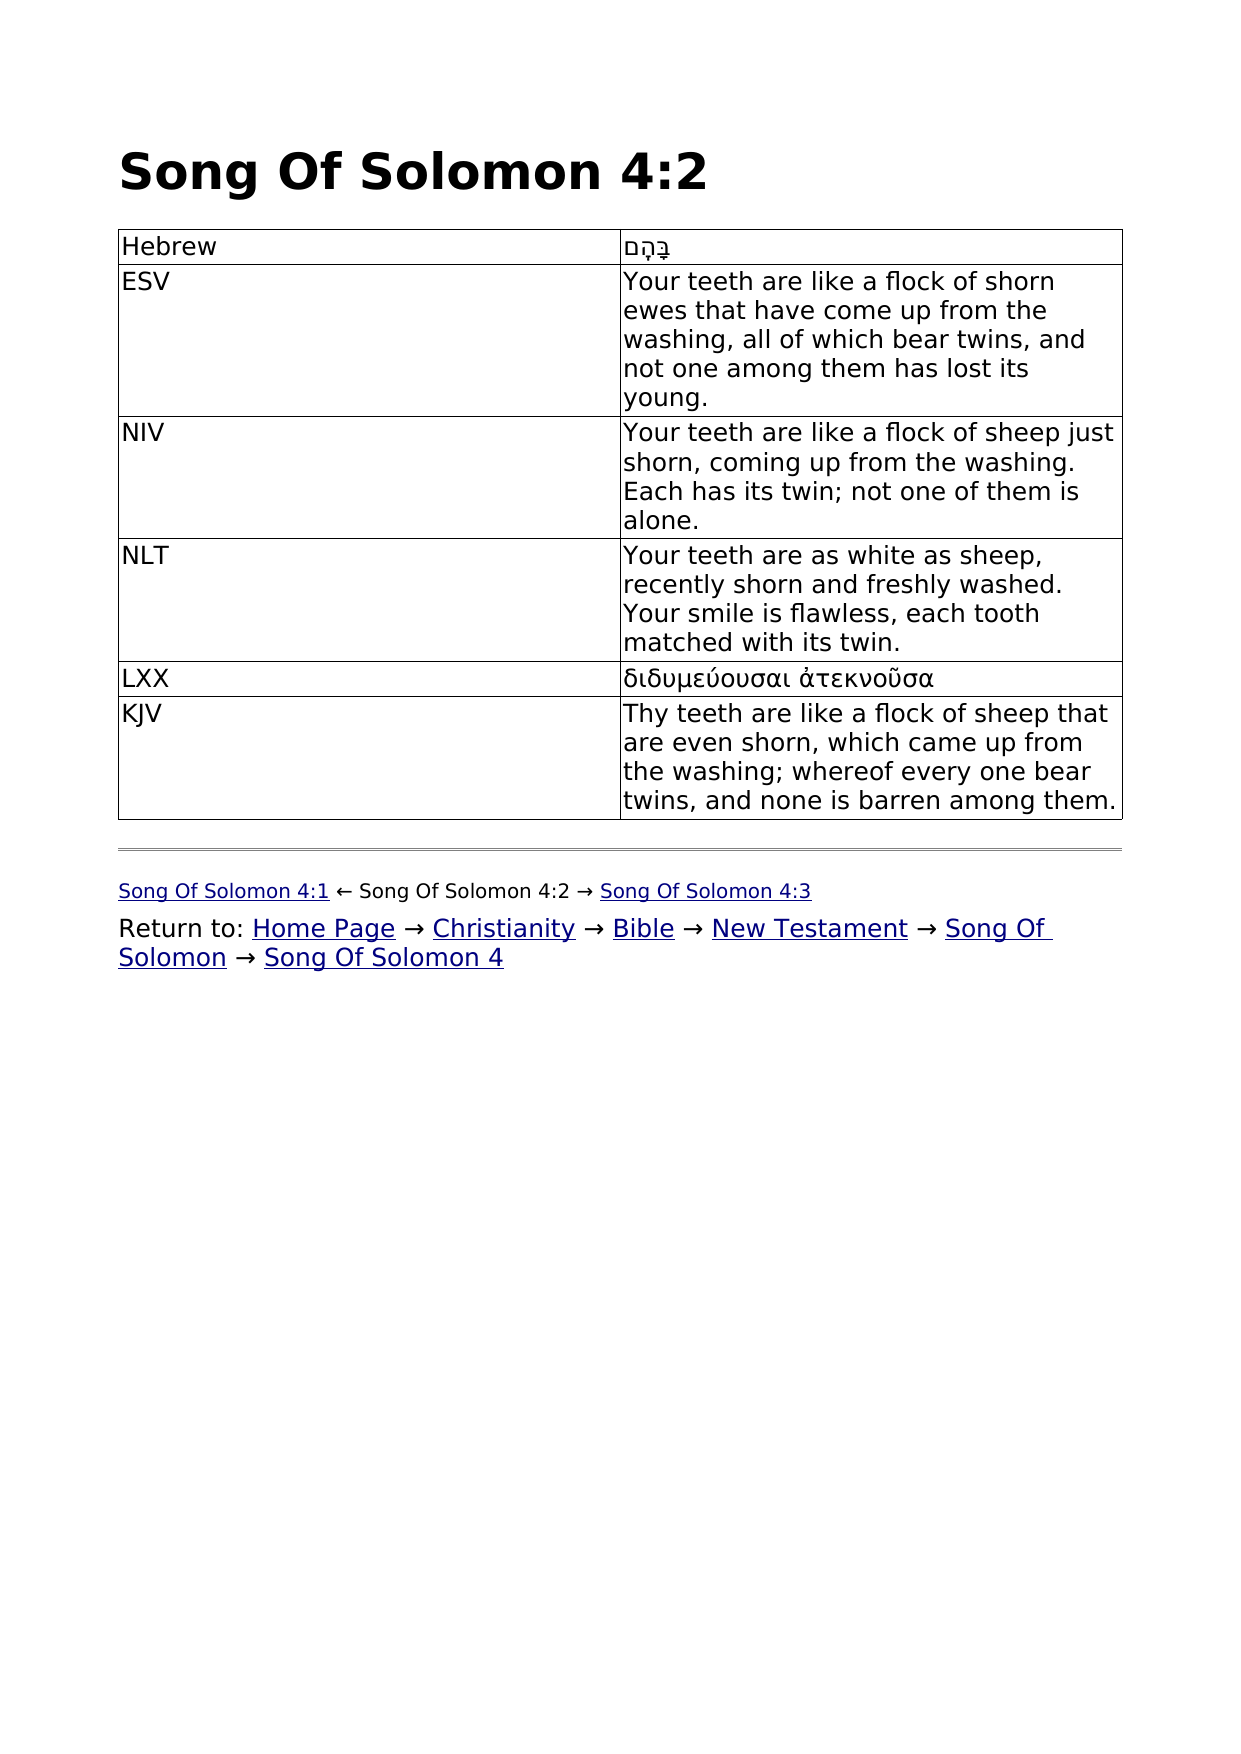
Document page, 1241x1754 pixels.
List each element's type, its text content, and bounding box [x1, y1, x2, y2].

table_cell NIV [119, 417, 620, 538]
subtitle Song Of Solomon 4:2 [118, 143, 1122, 201]
table_cell Your teeth are as white as sheep, recently shorn and freshly washed. Your smile is flawless, each tooth matched with its twin. [621, 539, 1122, 661]
table_cell Your teeth are like a flock of shorn ewes that have come up from the washing, all of which bear twins, and not one among them has lost its young. [621, 265, 1122, 416]
table_header Hebrew [119, 230, 620, 264]
text Return to: Home Page → Christianity → Bible → New Testament → Song Of Solomon → Song Of Solomon 4 [118, 914, 1122, 972]
table_header בָּהֶֽם [621, 230, 1122, 264]
table_cell διδυμεύουσαι ἀτεκνοῦσα [621, 662, 1122, 696]
table_cell KJV [119, 697, 620, 818]
text Song Of Solomon 4:1 ← Song Of Solomon 4:2 → Song Of Solomon 4:3 [118, 880, 1122, 914]
table_cell ESV [119, 265, 620, 416]
table_cell LXX [119, 662, 620, 696]
table_cell Your teeth are like a flock of sheep just shorn, coming up from the washing. Each has its twin; not one of them is alone. [621, 417, 1122, 538]
table_cell Thy teeth are like a flock of sheep that are even shorn, which came up from the washing; whereof every one bear twins, and none is barren among them. [621, 697, 1122, 818]
table_cell NLT [119, 539, 620, 661]
